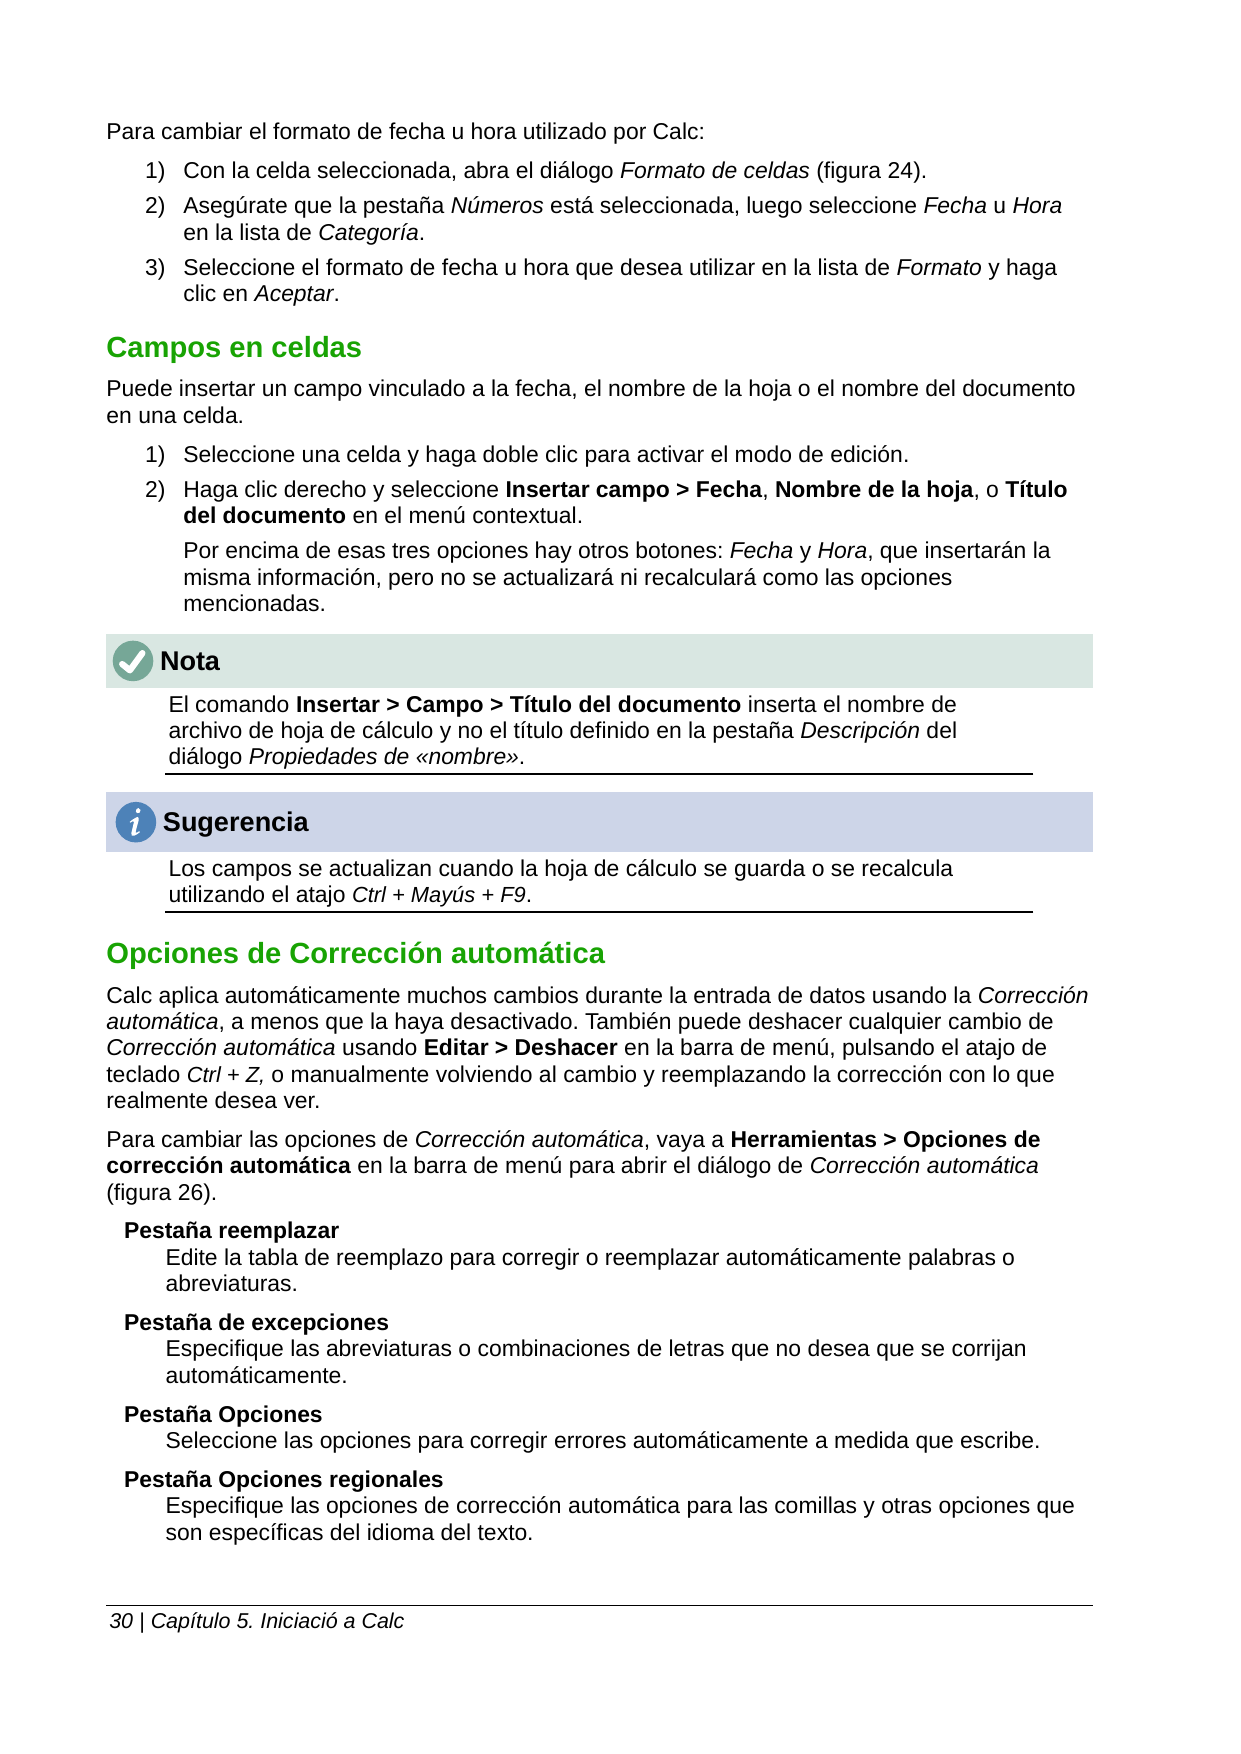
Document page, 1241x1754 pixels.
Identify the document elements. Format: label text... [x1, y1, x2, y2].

subtitle Sugerencia [106, 792, 1093, 852]
text Edite la tabla de reemplazo para corregir o reemplazar automáticamente palabras o abreviaturas. [165, 1244, 1093, 1296]
text Calc aplica automáticamente muchos cambios durante la entrada de datos usando la Corrección automática, a menos que la haya desactivado. También puede deshacer cualquier cambio de Corrección automática usando Editar > Deshacer en la barra de menú, pulsando el atajo de teclado Ctrl + Z, o manualmente volviendo al cambio y reemplazando la corrección con lo que realmente desea ver. [106, 982, 1093, 1113]
text Puede insertar un campo vinculado a la fecha, el nombre de la hoja o el nombre del documento en una celda. [106, 375, 1093, 428]
list Asegúrate que la pestaña Números está seleccionada, luego seleccione Fecha u Hora en la lista de Categoría. [165, 192, 1093, 245]
list Con la celda seleccionada, abra el diálogo Formato de celdas (figura 24). [165, 157, 1093, 183]
text Pestaña Opciones [124, 1401, 1093, 1427]
text Pestaña reemplazar [124, 1217, 1093, 1244]
text Especifique las abreviaturas o combinaciones de letras que no desea que se corrijan automáticamente. [165, 1335, 1093, 1388]
text Para cambiar las opciones de Corrección automática, vaya a Herramientas > Opciones de corrección automática en la barra de menú para abrir el diálogo de Corrección automática (figura 26). [106, 1126, 1093, 1205]
text Para cambiar el formato de fecha u hora utilizado por Calc: [106, 118, 1093, 144]
text Pestaña de excepciones [124, 1309, 1093, 1335]
list Seleccione una celda y haga doble clic para activar el modo de edición. [165, 441, 1093, 467]
subtitle Opciones de Corrección automática [106, 936, 1093, 970]
subtitle Nota [106, 634, 1093, 688]
text Pestaña Opciones regionales [124, 1466, 1093, 1492]
text Especifique las opciones de corrección automática para las comillas y otras opciones que son específicas del idioma del texto. [165, 1492, 1093, 1545]
text Seleccione las opciones para corregir errores automáticamente a medida que escribe. [165, 1427, 1093, 1453]
text El comando Insertar > Campo > Título del documento inserta el nombre de archivo de hoja de cálculo y no el título definido en la pestaña Descripción del diálogo Propiedades de «nombre». [165, 688, 1033, 773]
list Por encima de esas tres opciones hay otros botones: Fecha y Hora, que insertarán la misma información, pero no se actualizará ni recalculará como las opciones mencionadas. [165, 537, 1093, 616]
subtitle Campos en celdas [106, 330, 1093, 364]
list Haga clic derecho y seleccione Insertar campo > Fecha, Nombre de la hoja, o Título del documento en el menú contextual. [165, 476, 1093, 528]
text Los campos se actualizan cuando la hoja de cálculo se guarda o se recalcula utilizando el atajo Ctrl + Mayús + F9. [165, 852, 1033, 911]
list Seleccione el formato de fecha u hora que desea utilizar en la lista de Formato y haga clic en Aceptar. [165, 254, 1093, 306]
